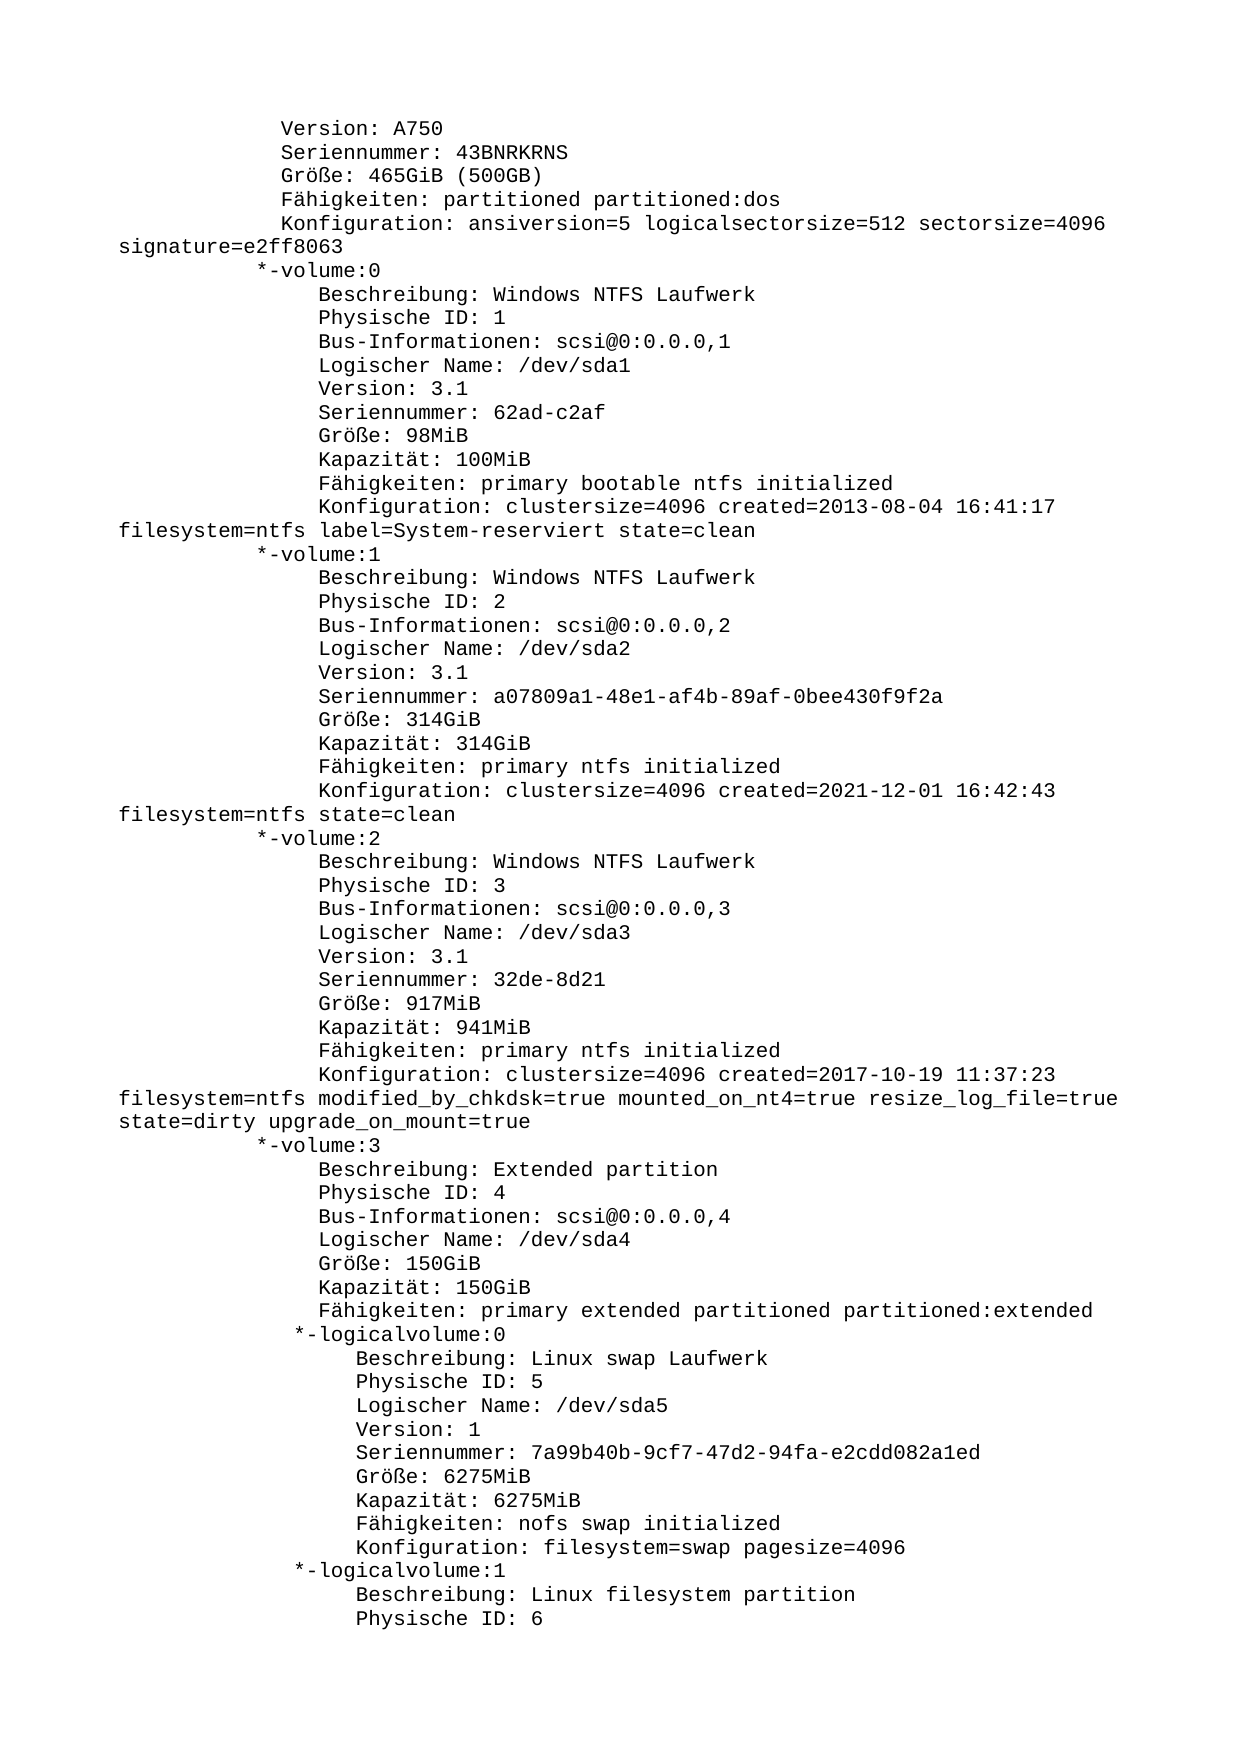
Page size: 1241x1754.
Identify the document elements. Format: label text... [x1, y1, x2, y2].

text Konfiguration: filesystem=swap pagesize=4096 [118, 1537, 1122, 1561]
text Größe: 98MiB [118, 426, 1122, 449]
text Beschreibung: Extended partition [118, 1158, 1122, 1182]
text Fähigkeiten: nofs swap initialized [118, 1513, 1122, 1537]
text *-volume:2 [118, 827, 1122, 851]
text Version: 3.1 [118, 946, 1122, 969]
text Logischer Name: /dev/sda1 [118, 354, 1122, 378]
text Größe: 6275MiB [118, 1466, 1122, 1489]
text Konfiguration: ansiversion=5 logicalsectorsize=512 sectorsize=4096 signature=e2ff8063 [118, 213, 1122, 260]
text Bus-Informationen: scsi@0:0.0.0,3 [118, 898, 1122, 922]
text Version: A750 [118, 118, 1122, 142]
text Größe: 917MiB [118, 993, 1122, 1017]
text Seriennummer: 62ad-c2af [118, 402, 1122, 426]
text Konfiguration: clustersize=4096 created=2021-12-01 16:42:43 filesystem=ntfs state=clean [118, 780, 1122, 827]
text *-logicalvolume:0 [118, 1324, 1122, 1348]
text Version: 3.1 [118, 378, 1122, 402]
text *-logicalvolume:1 [118, 1561, 1122, 1584]
text Größe: 314GiB [118, 709, 1122, 733]
text Kapazität: 100MiB [118, 449, 1122, 473]
text Physische ID: 2 [118, 591, 1122, 615]
text Physische ID: 4 [118, 1182, 1122, 1206]
text Beschreibung: Windows NTFS Laufwerk [118, 851, 1122, 875]
text Beschreibung: Windows NTFS Laufwerk [118, 567, 1122, 591]
text Bus-Informationen: scsi@0:0.0.0,1 [118, 331, 1122, 354]
text Fähigkeiten: primary ntfs initialized [118, 757, 1122, 780]
text Version: 1 [118, 1419, 1122, 1442]
text Physische ID: 1 [118, 307, 1122, 331]
text Kapazität: 314GiB [118, 733, 1122, 757]
text Bus-Informationen: scsi@0:0.0.0,2 [118, 615, 1122, 638]
text Beschreibung: Windows NTFS Laufwerk [118, 284, 1122, 307]
text Kapazität: 6275MiB [118, 1489, 1122, 1513]
text Fähigkeiten: primary extended partitioned partitioned:extended [118, 1300, 1122, 1324]
text Fähigkeiten: primary ntfs initialized [118, 1040, 1122, 1064]
text Kapazität: 941MiB [118, 1017, 1122, 1040]
text Physische ID: 5 [118, 1371, 1122, 1395]
text Fähigkeiten: primary bootable ntfs initialized [118, 473, 1122, 496]
text Physische ID: 6 [118, 1608, 1122, 1631]
text Seriennummer: 43BNRKRNS [118, 142, 1122, 165]
text Version: 3.1 [118, 662, 1122, 686]
text Seriennummer: 32de-8d21 [118, 969, 1122, 993]
text Logischer Name: /dev/sda4 [118, 1229, 1122, 1253]
text Größe: 150GiB [118, 1253, 1122, 1277]
text Bus-Informationen: scsi@0:0.0.0,4 [118, 1206, 1122, 1229]
text Kapazität: 150GiB [118, 1277, 1122, 1300]
text Physische ID: 3 [118, 875, 1122, 898]
text Logischer Name: /dev/sda2 [118, 638, 1122, 662]
text Fähigkeiten: partitioned partitioned:dos [118, 189, 1122, 213]
text Konfiguration: clustersize=4096 created=2017-10-19 11:37:23 filesystem=ntfs modified_by_chkdsk=true mounted_on_nt4=true resize_log_file=true state=dirty upgrade_on_mount=true [118, 1064, 1122, 1135]
text *-volume:1 [118, 544, 1122, 567]
text Konfiguration: clustersize=4096 created=2013-08-04 16:41:17 filesystem=ntfs label=System-reserviert state=clean [118, 496, 1122, 544]
text Logischer Name: /dev/sda5 [118, 1395, 1122, 1419]
text *-volume:0 [118, 260, 1122, 284]
text Logischer Name: /dev/sda3 [118, 922, 1122, 946]
text Größe: 465GiB (500GB) [118, 165, 1122, 189]
text Beschreibung: Linux filesystem partition [118, 1584, 1122, 1608]
text *-volume:3 [118, 1135, 1122, 1158]
text Seriennummer: 7a99b40b-9cf7-47d2-94fa-e2cdd082a1ed [118, 1442, 1122, 1466]
text Beschreibung: Linux swap Laufwerk [118, 1348, 1122, 1371]
text Seriennummer: a07809a1-48e1-af4b-89af-0bee430f9f2a [118, 686, 1122, 709]
